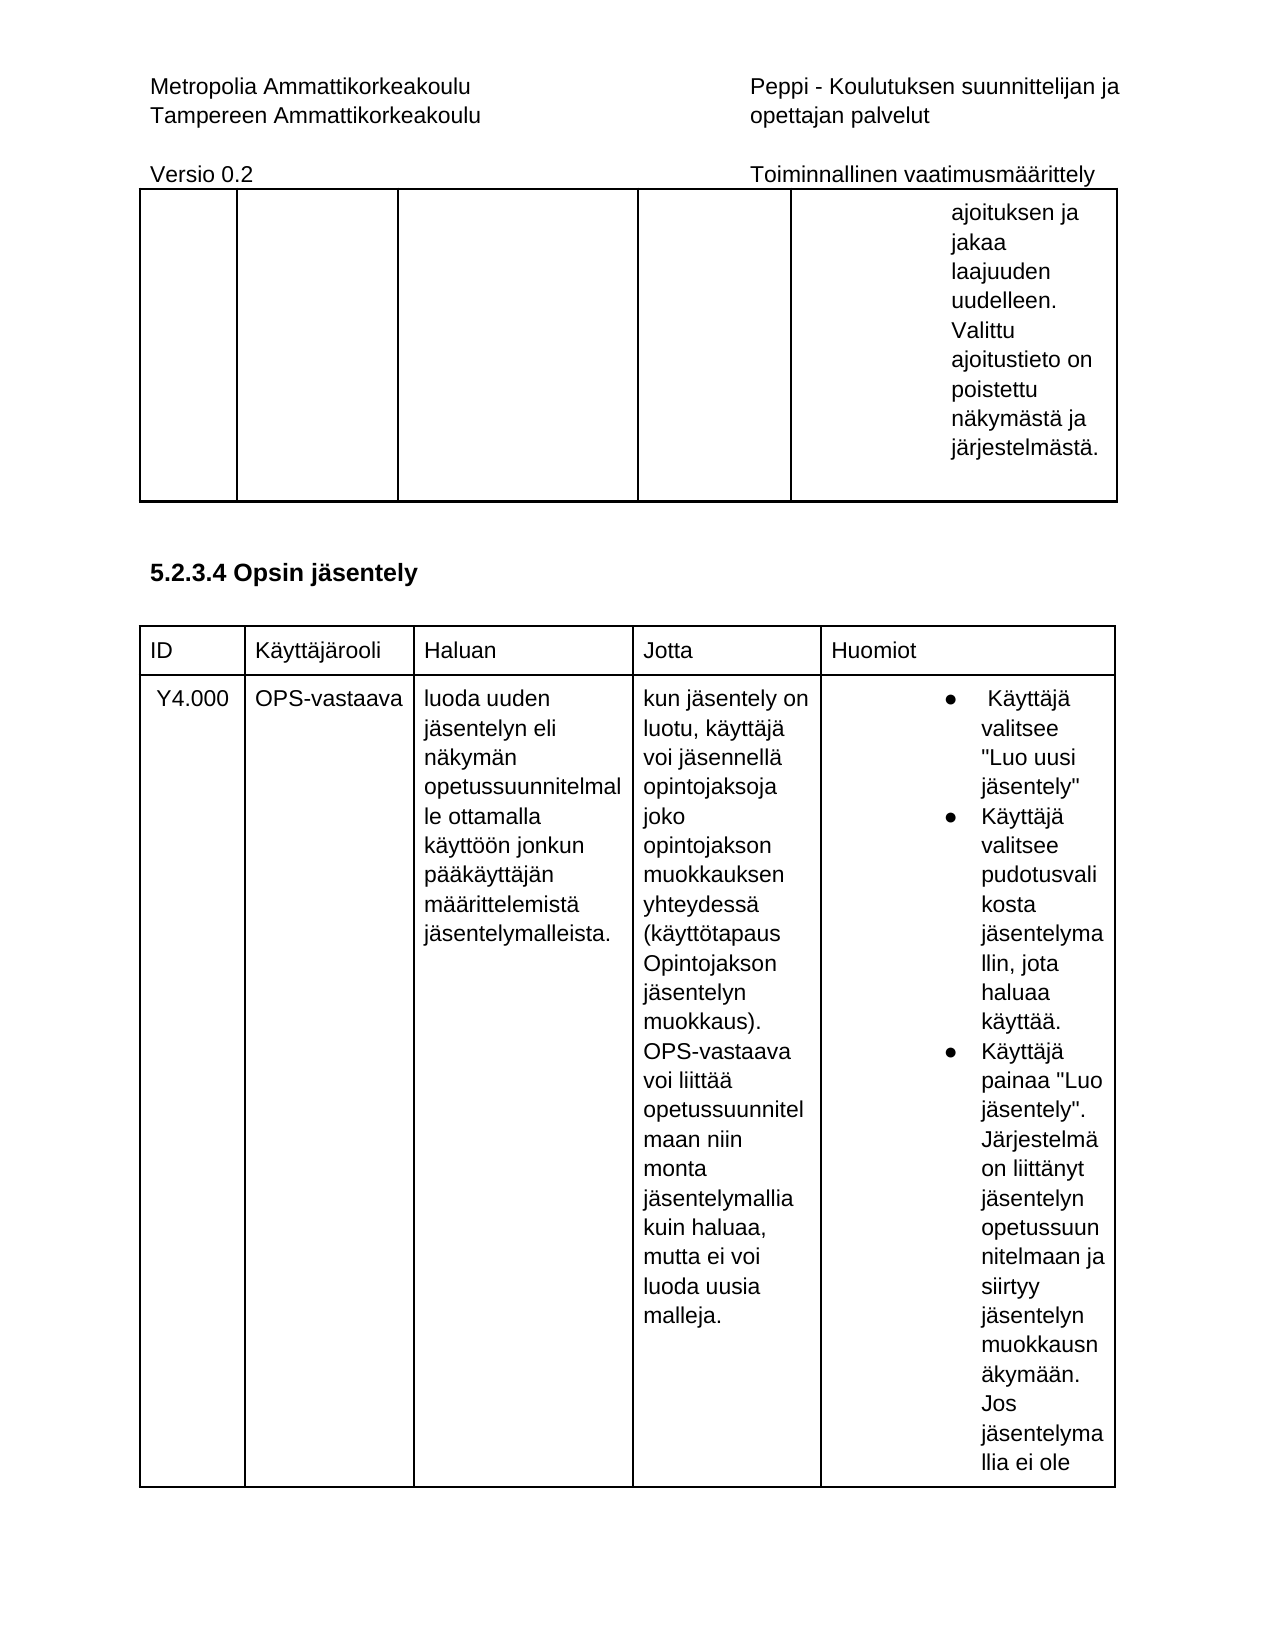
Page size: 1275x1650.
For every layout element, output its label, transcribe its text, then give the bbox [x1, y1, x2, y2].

table_header Haluan [415, 627, 632, 673]
table_cell [238, 190, 397, 500]
table_cell luoda uuden jäsentelyn eli näkymän opetussuunnitelmalle ottamalla käyttöön jonkun pääkäyttäjän määrittelemistä jäsentelymalleista. [415, 676, 632, 1486]
subtitle 5.2.3.4 Opsin jäsentely [150, 559, 1125, 587]
table_cell [141, 190, 236, 500]
table_header ID [141, 627, 244, 673]
table_cell kun jäsentely on luotu, käyttäjä voi jäsennellä opintojaksoja joko opintojakson muokkauksen yhteydessä (käyttötapaus Opintojakson jäsentelyn muokkaus). OPS-vastaava voi liittää opetussuunnitelmaan niin monta jäsentelymallia kuin haluaa, mutta ei voi luoda uusia malleja. [634, 676, 820, 1486]
table_cell käyttäjä voi muokata valitun ajoitussuunnitelman ajoitustietoja tai perustietoja (nimi, kuvaus, aloitusperiodi) Käyttäjä valitsee pudotusvalikosta ajoitussuunnitelman, jota haluaa muokata. Oletuksena on valittuna (ja avattuna näytölle) ensimmäinen ajoitussuunnitelma. Käyttäjä näkee taulukon opintojaksoista (koodi, nimi, laajuus) ja niiden mahdollisista periodeista. Taulukko muodostuu siten, että siinä on lukukausia opsin perustiedoissa määriteltyä kestoa vastaava määrä ja periodeja vuodessa ajoitussuunnitelman tiedoissa määritetty määrä. Ensimmäinen periodi on määritelty ajoitussuunnitelman tiedoissa. Käyttäjä voi halutessaan suodattaa näkymään vain tietyn opintosuunnan. Taulukkonäkymästä piilotetaan ne opintokokonaisuudet ja -jaksot, jotka eivät kuulu valittuun opintosuuntaan. Käyttäjä klikkaa niitä periodeja, joille haluaa opintojakson lisätä, jolloin järjestelmä lisää ajoituksen kyseiselle opintojaksolle valitulle periodille. Kunkin sarakkeen eli lukuvuoden tai -kauden lopussa näkyy sarakkeen laajuuksien summa. Taulukossa näkyy uusi ajoitustieto ja se on tallennettu. Kun käyttäjä valitsee uuden periodin, lasketaan kaikille kyseisen opintojakson periodeille uusi laajuus siten, että laajuus jakautuu tasan. Esimerkki: opintojakson X laajuus on 6 op. Käyttäjä valitsee ajoitukseksi ensimmäisen periodin, jolloin sille tulee laajuudeksi 6. Käyttäjä valitsee myös toisen periodin, jolloin sekä ensimmäisen että toisen periodin laajuuksiksi tulee 3. Sarakkeiden summien laskeminen: kullekin opintokokonaisuudelle lasketaan sisällön perusteella ensin sarakekohtainen summa, ja kokonaissummat lasketaan summana kokonaisuuksista. Jos kokonaisuus sisältää vaihtoehtoisuuksia, käyttäjän täytyy määritellä kokonaisuuden suositeltu jakautuminen erikseen tekstikenttiin. Käyttäjä voi valita vaihtoehtoisia suoritusajankohtia valitsemalla ensin "Valitse vaihtoehtoisia ajankohtia" -moodin päälle ja sen jälkeen klikkaamalla periodeja, joista haluaa vaihtoehtoiset ajankohdat. Vaihtoehtoiset ajankohdat eivät vaikuta laajuuksiin, mutta ne näytetään eri värisellä. Kun käyttäjä painaa periodia, jolle opintojakso on ajoitettu, järjestelmä poistaa ajoituksen. Järjestelmä poistaa ajoituksen ja jakaa laajuuden uudelleen. Valittu ajoitustieto on poistettu näkymästä ja järjestelmästä. [792, 190, 1116, 500]
table_header Jotta [634, 627, 820, 673]
table_header Huomiot [822, 627, 1114, 673]
table_header Käyttäjärooli [246, 627, 413, 673]
table_cell Käyttäjä valitsee "Luo uusi jäsentely" Käyttäjä valitsee pudotusvalikosta jäsentelymallin, jota haluaa käyttää. Käyttäjä painaa "Luo jäsentely". Järjestelmä on liittänyt jäsentelyn opetussuunnitelmaan ja siirtyy jäsentelyn muokkausnäkymään. Jos jäsentelymallia ei ole [822, 676, 1114, 1486]
table_cell [639, 190, 790, 500]
table_cell [399, 190, 637, 500]
table_cell OPS-vastaava [246, 676, 413, 1486]
table_cell Y4.000 [141, 676, 244, 1486]
